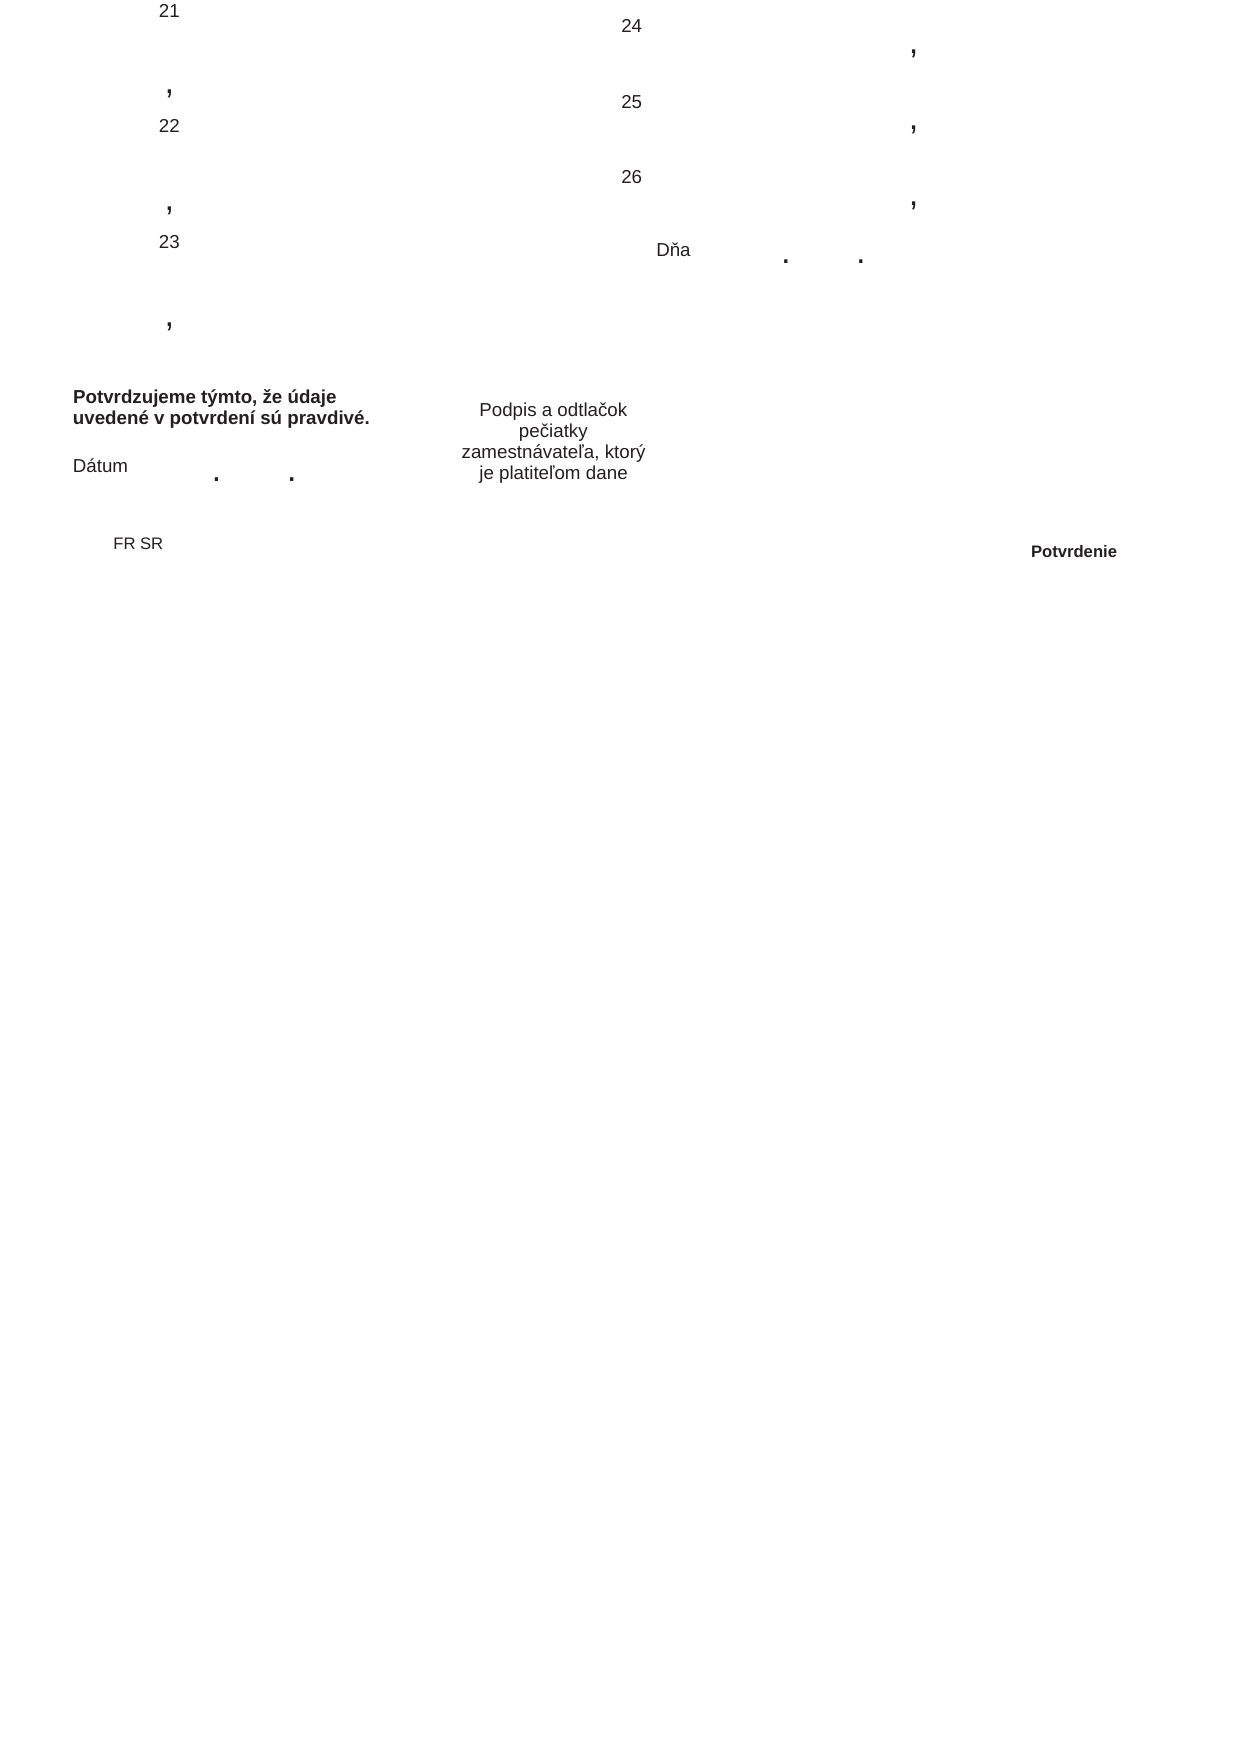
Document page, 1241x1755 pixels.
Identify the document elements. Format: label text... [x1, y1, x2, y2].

text Podpis a odtlačok pečiatky zamestnávateľa, ktorý je platiteľom dane [461, 399, 646, 484]
text 21 , [44, 0, 294, 101]
text FR SR [113, 534, 163, 553]
text Potvrdenie [1031, 542, 1241, 561]
text 23 , [44, 231, 294, 334]
text 26 , [608, 152, 931, 213]
text Dátum . . [73, 439, 370, 489]
text 22 , [44, 115, 294, 218]
text 25 , [608, 76, 931, 137]
subtitle Potvrdzujeme týmto, že údaje uvedené v potvrdení sú pravdivé. [73, 386, 370, 428]
text Dňa . . [608, 224, 913, 271]
text 24 , [608, 0, 931, 61]
